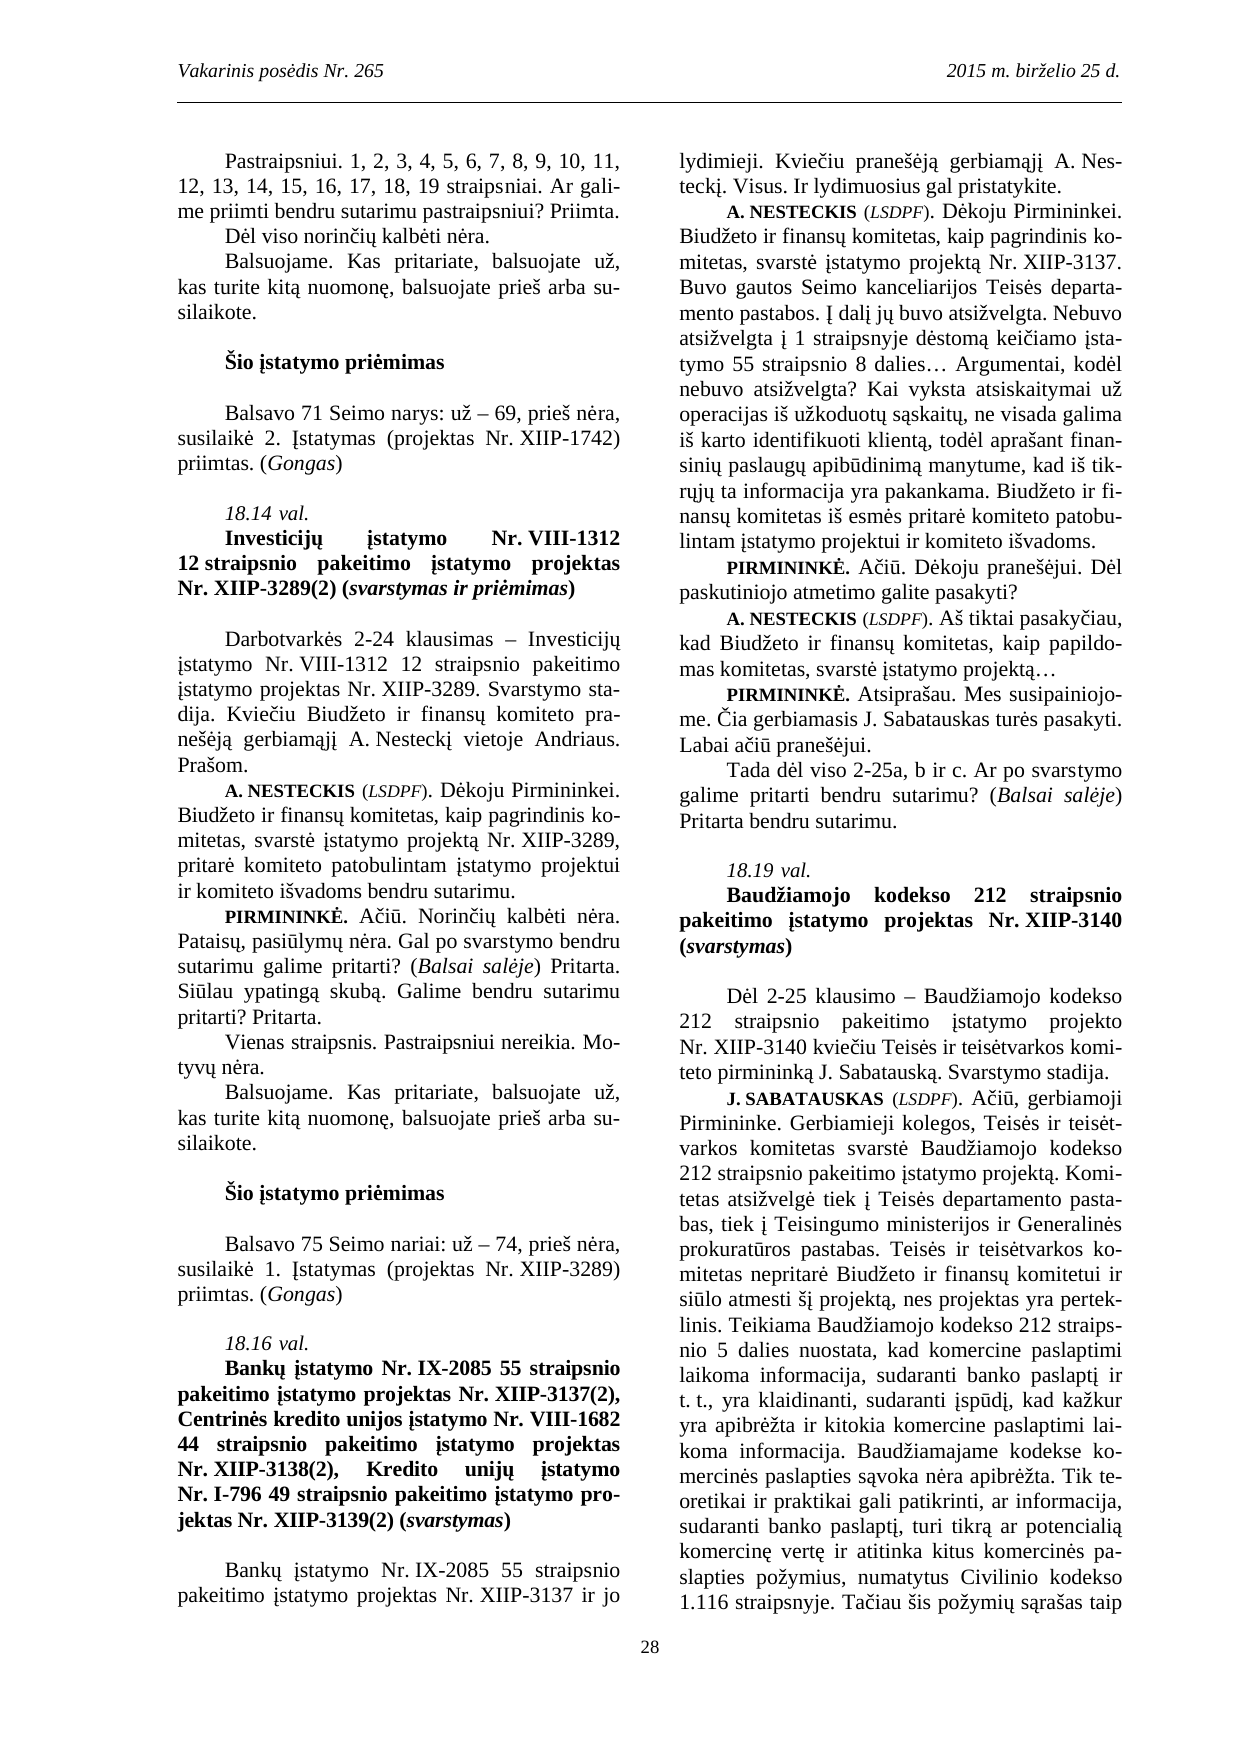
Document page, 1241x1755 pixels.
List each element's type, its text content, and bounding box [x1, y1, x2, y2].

text Ban­kų įsta­ty­mo Nr. IX-2085 55 straips­nio pa­kei­ti­mo įsta­ty­mo pro­jek­tas Nr. XIIP-3137 ir jo [177, 1557, 620, 1607]
text 18.14 val. [224, 501, 620, 525]
text 18.16 val. [224, 1331, 620, 1355]
text Bal­suo­ja­me. Kas pri­ta­ria­te, bal­suo­ja­te už, kas tu­ri­te ki­tą nuo­mo­nę, bal­suo­ja­te prieš ar­ba su­si­lai­ko­te. [177, 1079, 620, 1155]
text Dar­bo­tvarkės 2-24 klau­si­mas – In­ves­ti­ci­jų įsta­ty­mo Nr. VIII-1312 12 straips­nio pa­kei­ti­mo įsta­ty­mo pro­jek­tas Nr. XIIP-3289. Svars­ty­mo sta­di­ja. Kvie­čiu Biu­dže­to ir fi­nan­sų ko­mi­te­to pra­nešė­ją ger­bia­mą­jį A. Ne­stec­kį vie­to­je An­driaus. Pra­šom. [177, 626, 620, 777]
text Pa­straips­niui. 1, 2, 3, 4, 5, 6, 7, 8, 9, 10, 11, 12, 13, 14, 15, 16, 17, 18, 19 straips­niai. Ar ga­li­me pri­im­ti ben­dru su­ta­ri­mu pa­straips­niui? Pri­im­ta. [177, 148, 620, 223]
text Bau­džia­mo­jo ko­dek­so 212 straips­nio pakei­ti­mo įsta­ty­mo pro­jek­tas Nr. XIIP-3140 (svars­ty­mas) [679, 882, 1122, 958]
text Vie­nas straips­nis. Pa­straips­niui ne­rei­kia. Mo­ty­vų nė­ra. [177, 1029, 620, 1079]
text J. SABATAUSKAS (LSDPF). Ačiū, ger­bia­mo­ji Pir­mi­nin­ke. Ger­bia­mie­ji ko­le­gos, Tei­sės ir tei­sėt­var­kos ko­mi­te­tas svars­tė Bau­džia­mo­jo ko­dek­so 212 straips­nio pa­kei­ti­mo įsta­ty­mo pro­jek­tą. Ko­mi­te­tas at­si­žvel­gė tiek į Tei­sės de­par­ta­men­to pa­sta­bas, tiek į Tei­sin­gu­mo mi­nis­te­ri­jos ir Ge­ne­ra­li­nės pro­ku­ra­tū­ros pa­sta­bas. Tei­sės ir tei­sėt­var­kos ko­mi­te­tas ne­pri­ta­rė Biu­dže­to ir fi­nan­sų ko­mi­te­tui ir siū­lo at­mes­ti šį pro­jek­tą, nes pro­jek­tas yra per­tek­li­nis. Tei­kia­ma Bau­džia­mo­jo ko­dek­so 212 straips­nio 5 da­lies nuo­sta­ta, kad ko­mer­ci­ne pa­slap­ti­mi lai­ko­ma in­for­ma­ci­ja, su­da­ran­ti ban­ko pa­slap­tį ir t. t., yra klai­di­nan­ti, su­da­ran­ti įspū­dį, kad kaž­kur yra api­brėž­ta ir ki­to­kia ko­mer­ci­ne pa­slap­ti­mi lai­ko­ma in­for­ma­ci­ja. Bau­džia­ma­ja­me ko­dek­se ko­mer­ci­nės pa­slap­ties są­vo­ka nė­ra api­brėž­ta. Tik te­ore­ti­kai ir prak­ti­kai ga­li pa­tik­rin­ti, ar in­for­ma­ci­ja, su­da­ran­ti ban­ko pa­slap­tį, tu­ri tik­rą ar po­ten­cia­lią ko­mer­ci­nę ver­tę ir ati­tin­ka ki­tus ko­mer­ci­nės pa­slap­ties po­žy­mius, nu­ma­ty­tus Ci­vi­li­nio ko­dek­so 1.116 straips­ny­je. Ta­čiau šis po­žy­mių są­ra­šas taip [679, 1085, 1122, 1614]
text Ban­kų įsta­ty­mo Nr. IX-2085 55 straips­nio pa­kei­ti­mo įsta­ty­mo pro­jek­tas Nr. XIIP-3137(2), Cen­tri­nės kre­di­to uni­jos įsta­ty­mo Nr. VIII-1682 44 straips­nio pa­kei­ti­mo įsta­ty­mo pro­jek­tas Nr. XIIP-3138(2), Kre­di­to uni­jų įsta­ty­mo Nr. I‑796 49 straips­nio pa­kei­ti­mo įsta­ty­mo pro­jek­tas Nr. XIIP-3139(2) (svars­ty­mas) [177, 1355, 620, 1532]
text Bal­sa­vo 75 Sei­mo na­riai: už – 74, prieš nė­ra, su­si­lai­kė 1. Įsta­ty­mas (pro­jek­tas Nr. XIIP-3289) pri­im­tas. (Gon­gas) [177, 1231, 620, 1306]
text 18.19 val. [726, 858, 1122, 882]
text Šio įsta­ty­mo pri­ėmi­mas [177, 1180, 620, 1205]
text A. NESTECKIS (LSDPF). Aš tik­tai pa­sa­ky­čiau, kad Biu­dže­to ir fi­nan­sų ko­mi­te­tas, kaip pa­pil­do­mas ko­mi­te­tas, svars­tė įsta­ty­mo pro­jek­tą… [679, 605, 1122, 681]
text A. NESTECKIS (LSDPF). Dė­ko­ju Pir­mi­nin­kei. Biu­dže­to ir fi­nan­sų ko­mi­te­tas, kaip pa­grin­di­nis ko­mi­te­tas, svars­tė įsta­ty­mo pro­jek­tą Nr. XIIP-3289, pri­ta­rė ko­mi­te­to pa­to­bu­lin­tam įsta­ty­mo pro­jek­tui ir ko­mi­te­to iš­va­doms ben­dru su­ta­ri­mu. [177, 777, 620, 903]
text PIRMININKĖ. Ačiū. Dė­ko­ju pra­ne­šė­jui. Dėl pas­ku­ti­nio­jo at­me­ti­mo ga­li­te pa­sa­ky­ti? [679, 554, 1122, 605]
text Dėl 2-25 klau­si­mo – Bau­džia­mo­jo ko­dek­so 212 straips­nio pa­kei­ti­mo įsta­ty­mo pro­jek­to Nr. XIIP-3140 kvie­čiu Tei­sės ir tei­sėt­var­kos ko­mi­te­to pir­mi­nin­ką J. Sa­ba­taus­ką. svars­ty­mo sta­di­ja. [679, 983, 1122, 1085]
text ly­di­mie­ji. Kvie­čiu pra­ne­šė­ją ger­bia­mą­jį A. Ne­s­tec­kį. Vi­sus. Ir ly­di­muo­sius gal pri­sta­ty­ki­te. [679, 148, 1122, 198]
text PIRMININKĖ. Ačiū. No­rin­čių kal­bė­ti nė­ra. Pa­tai­sų, pa­siū­ly­mų nė­ra. Gal po svars­ty­mo ben­dru su­ta­ri­mu ga­li­me pri­tar­ti? (Bal­sai sa­lė­je) Pri­tar­ta. Siū­lau ypa­tin­gą sku­bą. Ga­li­me ben­dru su­ta­ri­mu pri­tar­ti? Pri­tar­ta. [177, 903, 620, 1029]
text Ta­da dėl vi­so 2-25a, b ir c. Ar po svars­ty­mo ga­li­me pri­tar­ti ben­dru su­ta­ri­mu? (Bal­sai sa­lė­je) Pri­tar­ta ben­dru su­ta­ri­mu. [679, 757, 1122, 833]
text Dėl vi­so no­rin­čių kal­bė­ti nė­ra. [177, 223, 620, 248]
text In­ves­ti­ci­jų įsta­ty­mo Nr. VIII-1312 12 straips­nio pa­kei­ti­mo įsta­ty­mo pro­jek­tas Nr. XIIP-3289(2) (svars­ty­mas ir pri­ėmi­mas) [177, 525, 620, 600]
text Bal­suo­ja­me. Kas pri­ta­ria­te, bal­suo­ja­te už, kas tu­ri­te ki­tą nuo­mo­nę, bal­suo­ja­te prieš ar­ba su­si­lai­ko­te. [177, 248, 620, 324]
text A. NESTECKIS (LSDPF). Dė­ko­ju Pir­mi­nin­kei. Biu­dže­to ir fi­nan­sų ko­mi­te­tas, kaip pa­grin­di­nis ko­mi­te­tas, svars­tė įsta­ty­mo pro­jek­tą Nr. XIIP-3137. Bu­vo gau­tos Sei­mo kan­ce­lia­ri­jos Tei­sės de­par­ta­men­to pa­sta­bos. Į da­lį jų bu­vo at­si­žvelg­ta. Ne­bu­vo at­si­žvelg­ta į 1 straips­ny­je dės­to­mą kei­čia­mo įsta­ty­mo 55 straips­nio 8 da­lies… Ar­gu­men­tai, ko­dėl ne­bu­vo at­si­žvelg­ta? Kai vyks­ta at­si­skai­ty­mai už ope­ra­ci­jas iš už­ko­duo­tų są­skai­tų, ne vi­sa­da ga­li­ma iš kar­to iden­ti­fi­kuo­ti klien­tą, to­dėl ap­ra­šant fi­nan­si­nių pa­slau­gų api­bū­di­ni­mą ma­ny­tu­me, kad iš tik­rų­jų ta in­for­ma­ci­ja yra pa­kan­ka­ma. Biu­dže­to ir fi­nan­sų ko­mi­te­tas iš es­mės pri­ta­rė ko­mi­te­to pa­to­bu­lin­tam įsta­ty­mo pro­jek­tui ir ko­mi­te­to iš­va­doms. [679, 198, 1122, 554]
text Šio įsta­ty­mo pri­ėmi­mas [177, 349, 620, 374]
text Bal­sa­vo 71 Sei­mo na­rys: už – 69, prieš nė­ra, su­si­lai­kė 2. Įsta­ty­mas (pro­jek­tas Nr. XIIP-1742) pri­im­tas. (Gon­gas) [177, 400, 620, 475]
text PIRMININKĖ. At­si­pra­šau. Mes su­si­pai­nio­jo­me. Čia ger­bia­ma­sis J. Sa­ba­taus­kas tu­rės pa­sa­ky­ti. La­bai ačiū pra­ne­šė­jui. [679, 681, 1122, 757]
